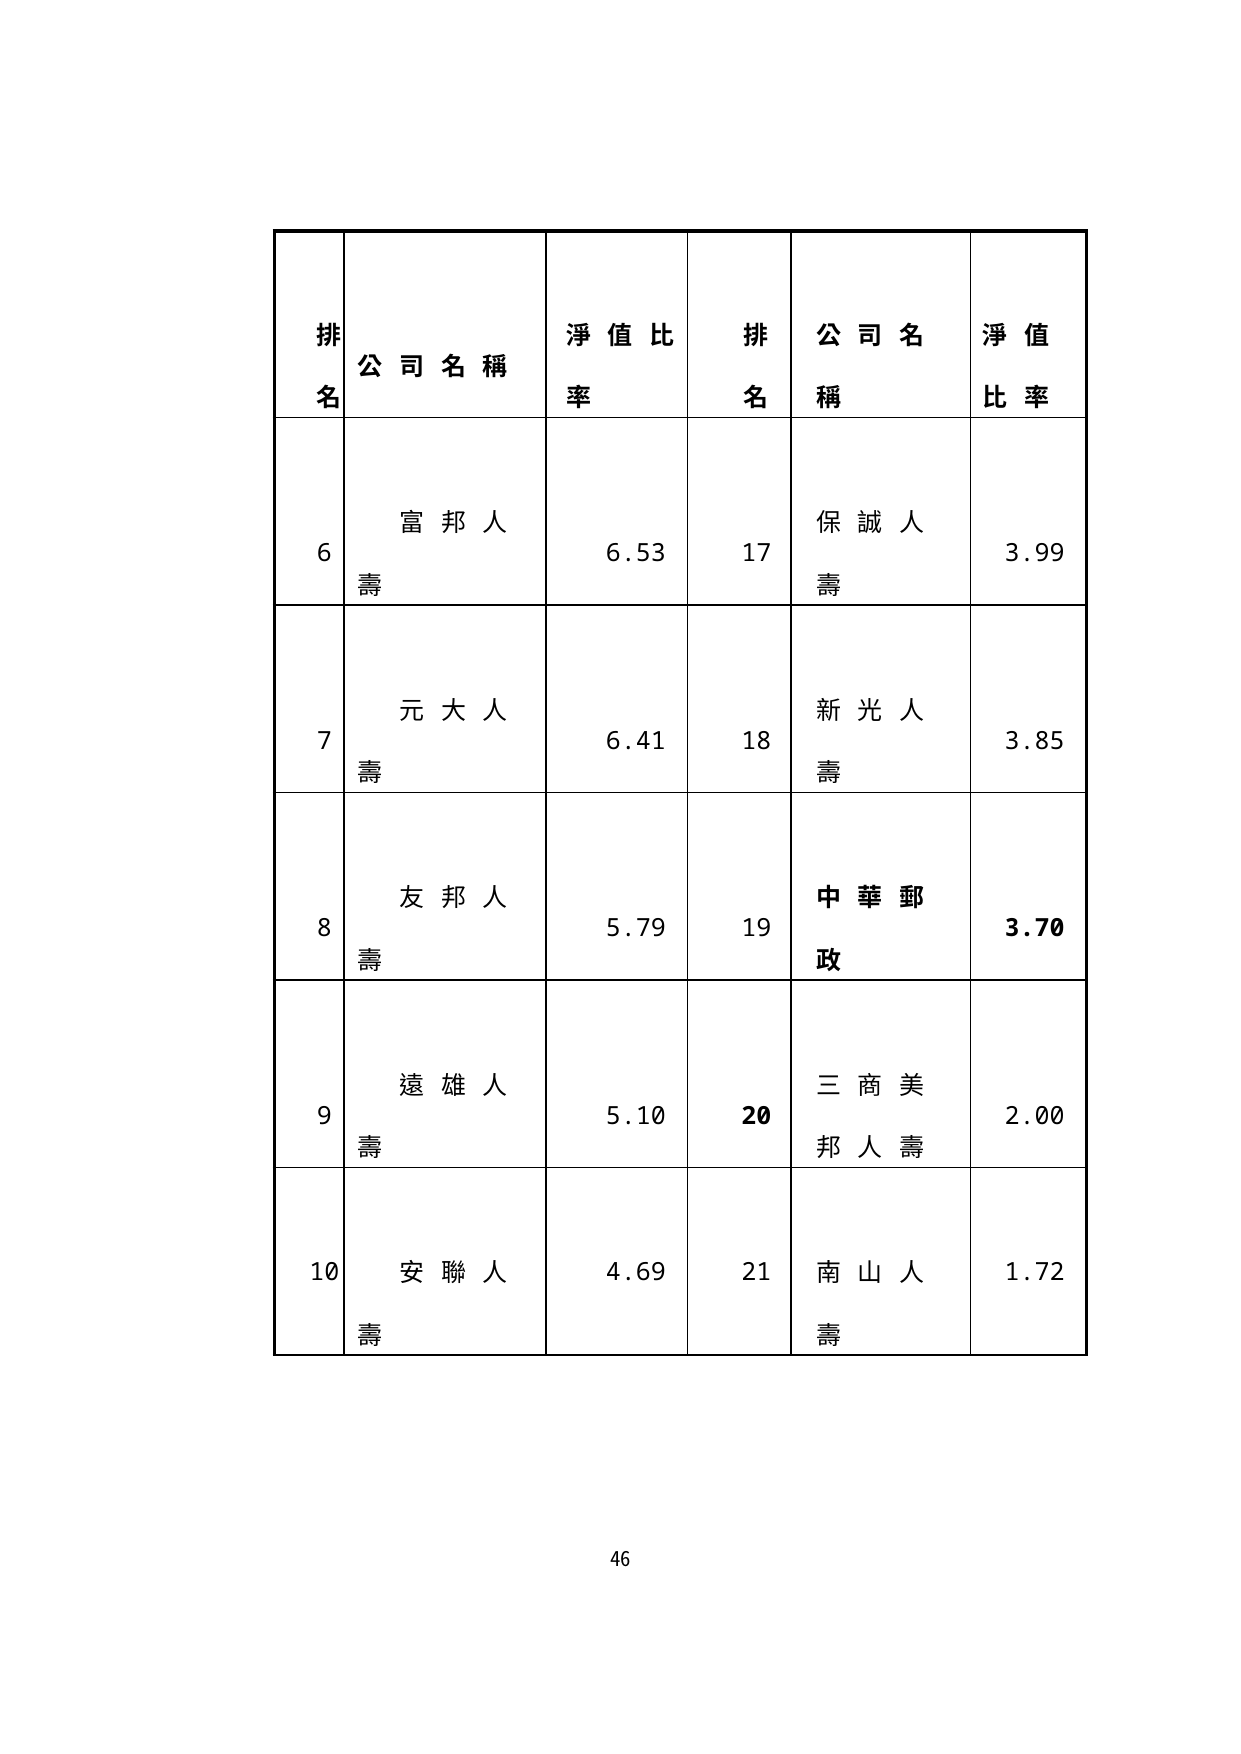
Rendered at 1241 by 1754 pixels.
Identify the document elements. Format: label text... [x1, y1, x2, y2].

table_cell 6.53 [547, 418, 687, 604]
table_cell 遠雄人壽 [345, 981, 545, 1167]
table_cell 3.99 [971, 418, 1085, 604]
table_cell 4.69 [547, 1168, 687, 1354]
table_cell 6 [276, 418, 343, 604]
table_header 公司名稱 [792, 233, 970, 417]
table_cell 19 [688, 793, 790, 979]
table_cell 2.00 [971, 981, 1085, 1167]
table_cell 20 [688, 981, 790, 1167]
table_cell 21 [688, 1168, 790, 1354]
table_cell 1.72 [971, 1168, 1085, 1354]
table_cell 三商美邦人壽 [792, 981, 970, 1167]
table_cell 7 [276, 606, 343, 792]
table_cell 富邦人壽 [345, 418, 545, 604]
table_cell 新光人壽 [792, 606, 970, 792]
table_cell 8 [276, 793, 343, 979]
table_cell 3.85 [971, 606, 1085, 792]
table_cell 中華郵政 [792, 793, 970, 979]
table_cell 安聯人壽 [345, 1168, 545, 1354]
table_cell 5.10 [547, 981, 687, 1167]
table_cell 9 [276, 981, 343, 1167]
table_cell 5.79 [547, 793, 687, 979]
table_cell 10 [276, 1168, 343, 1354]
table_header 排名 [276, 233, 343, 417]
table_header 排名 [688, 233, 790, 417]
table_cell 17 [688, 418, 790, 604]
table_header 淨值比率 [547, 233, 687, 417]
table_cell 保誠人壽 [792, 418, 970, 604]
table_cell 18 [688, 606, 790, 792]
table_cell 南山人壽 [792, 1168, 970, 1354]
table_cell 友邦人壽 [345, 793, 545, 979]
table_cell 6.41 [547, 606, 687, 792]
table_cell 3.70 [971, 793, 1085, 979]
table_header 公司名稱 [345, 233, 545, 417]
table_cell 元大人壽 [345, 606, 545, 792]
table_header 淨值比率 [971, 233, 1085, 417]
